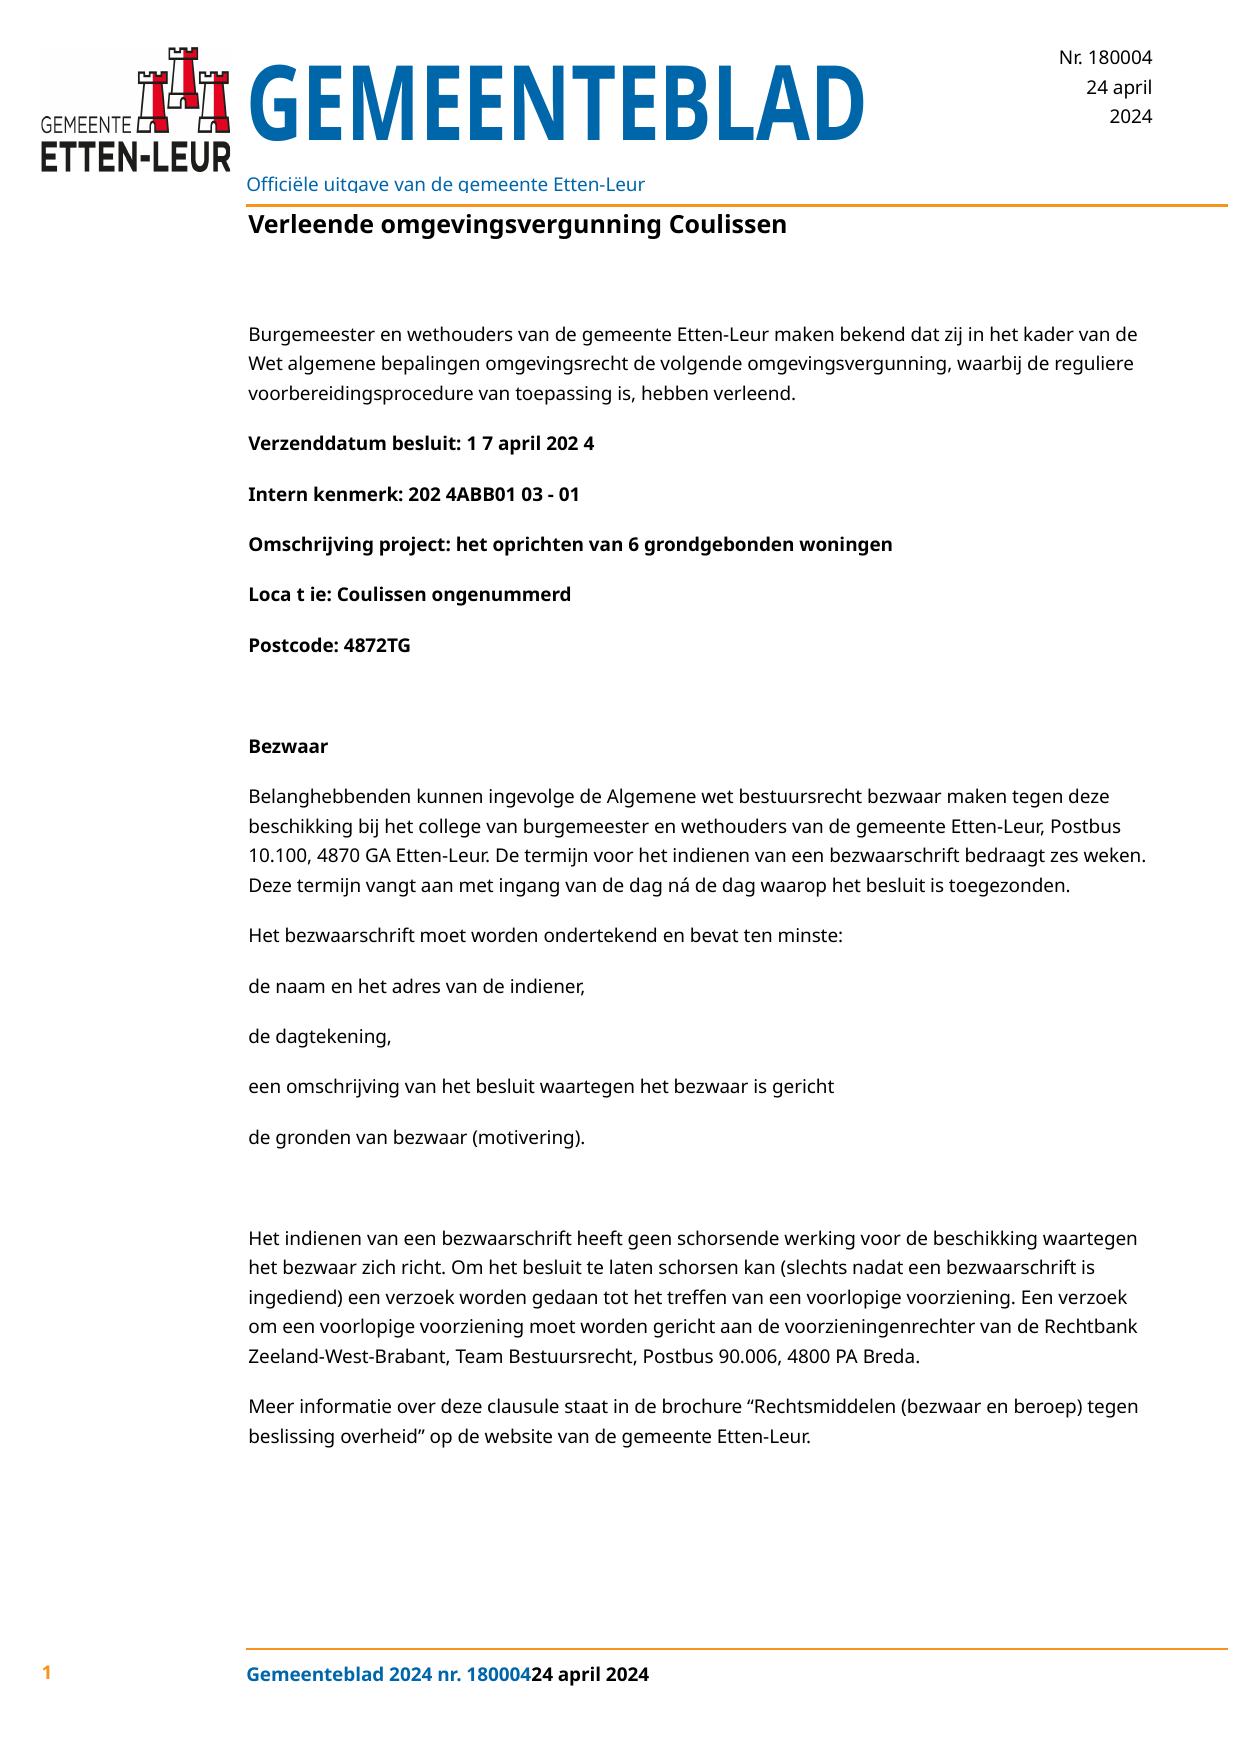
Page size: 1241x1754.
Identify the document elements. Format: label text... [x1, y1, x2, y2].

text Bezwaar [248, 733, 1152, 758]
text Verleende omgevingsvergunning Coulissen [248, 207, 1152, 241]
text Omschrijving project: het oprichten van 6 grondgebonden woningen [248, 531, 1152, 557]
text Meer informatie over deze clausule staat in de brochure “Rechtsmiddelen (bezwaar en beroep) tegen beslissing overheid” op de website van de gemeente Etten-Leur. [248, 1394, 1152, 1449]
text een omschrijving van het besluit waartegen het bezwaar is gericht [248, 1074, 1152, 1099]
text Belanghebbenden kunnen ingevolge de Algemene wet bestuursrecht bezwaar maken tegen deze beschikking bij het college van burgemeester en wethouders van de gemeente Etten-Leur, Postbus 10.100, 4870 GA Etten-Leur. De termijn voor het indienen van een bezwaarschrift bedraagt zes weken. Deze termijn vangt aan met ingang van de dag ná de dag waarop het besluit is toegezonden. [248, 783, 1152, 898]
text Loca t ie: Coulissen ongenummerd [248, 582, 1152, 607]
text de dagtekening, [248, 1023, 1152, 1049]
text Postcode: 4872TG [248, 632, 1152, 658]
text de naam en het adres van de indiener, [248, 973, 1152, 998]
picture [41, 47, 231, 172]
text Burgemeester en wethouders van de gemeente Etten-Leur maken bekend dat zij in het kader van de Wet algemene bepalingen omgevingsrecht de volgende omgevingsvergunning, waarbij de reguliere voorbereidingsprocedure van toepassing is, hebben verleend. [248, 321, 1152, 406]
text Het indienen van een bezwaarschrift heeft geen schorsende werking voor de beschikking waartegen het bezwaar zich richt. Om het besluit te laten schorsen kan (slechts nadat een bezwaarschrift is ingediend) een verzoek worden gedaan tot het treffen van een voorlopige voorziening. Een verzoek om een voorlopige voorziening moet worden gericht aan de voorzieningenrechter van de Rechtbank Zeeland-West-Brabant, Team Bestuursrecht, Postbus 90.006, 4800 PA Breda. [248, 1225, 1152, 1369]
text Verzenddatum besluit: 1 7 april 202 4 [248, 430, 1152, 456]
text Het bezwaarschrift moet worden ondertekend en bevat ten minste: [248, 922, 1152, 948]
text de gronden van bezwaar (motivering). [248, 1124, 1152, 1150]
text Intern kenmerk: 202 4ABB01 03 - 01 [248, 481, 1152, 506]
